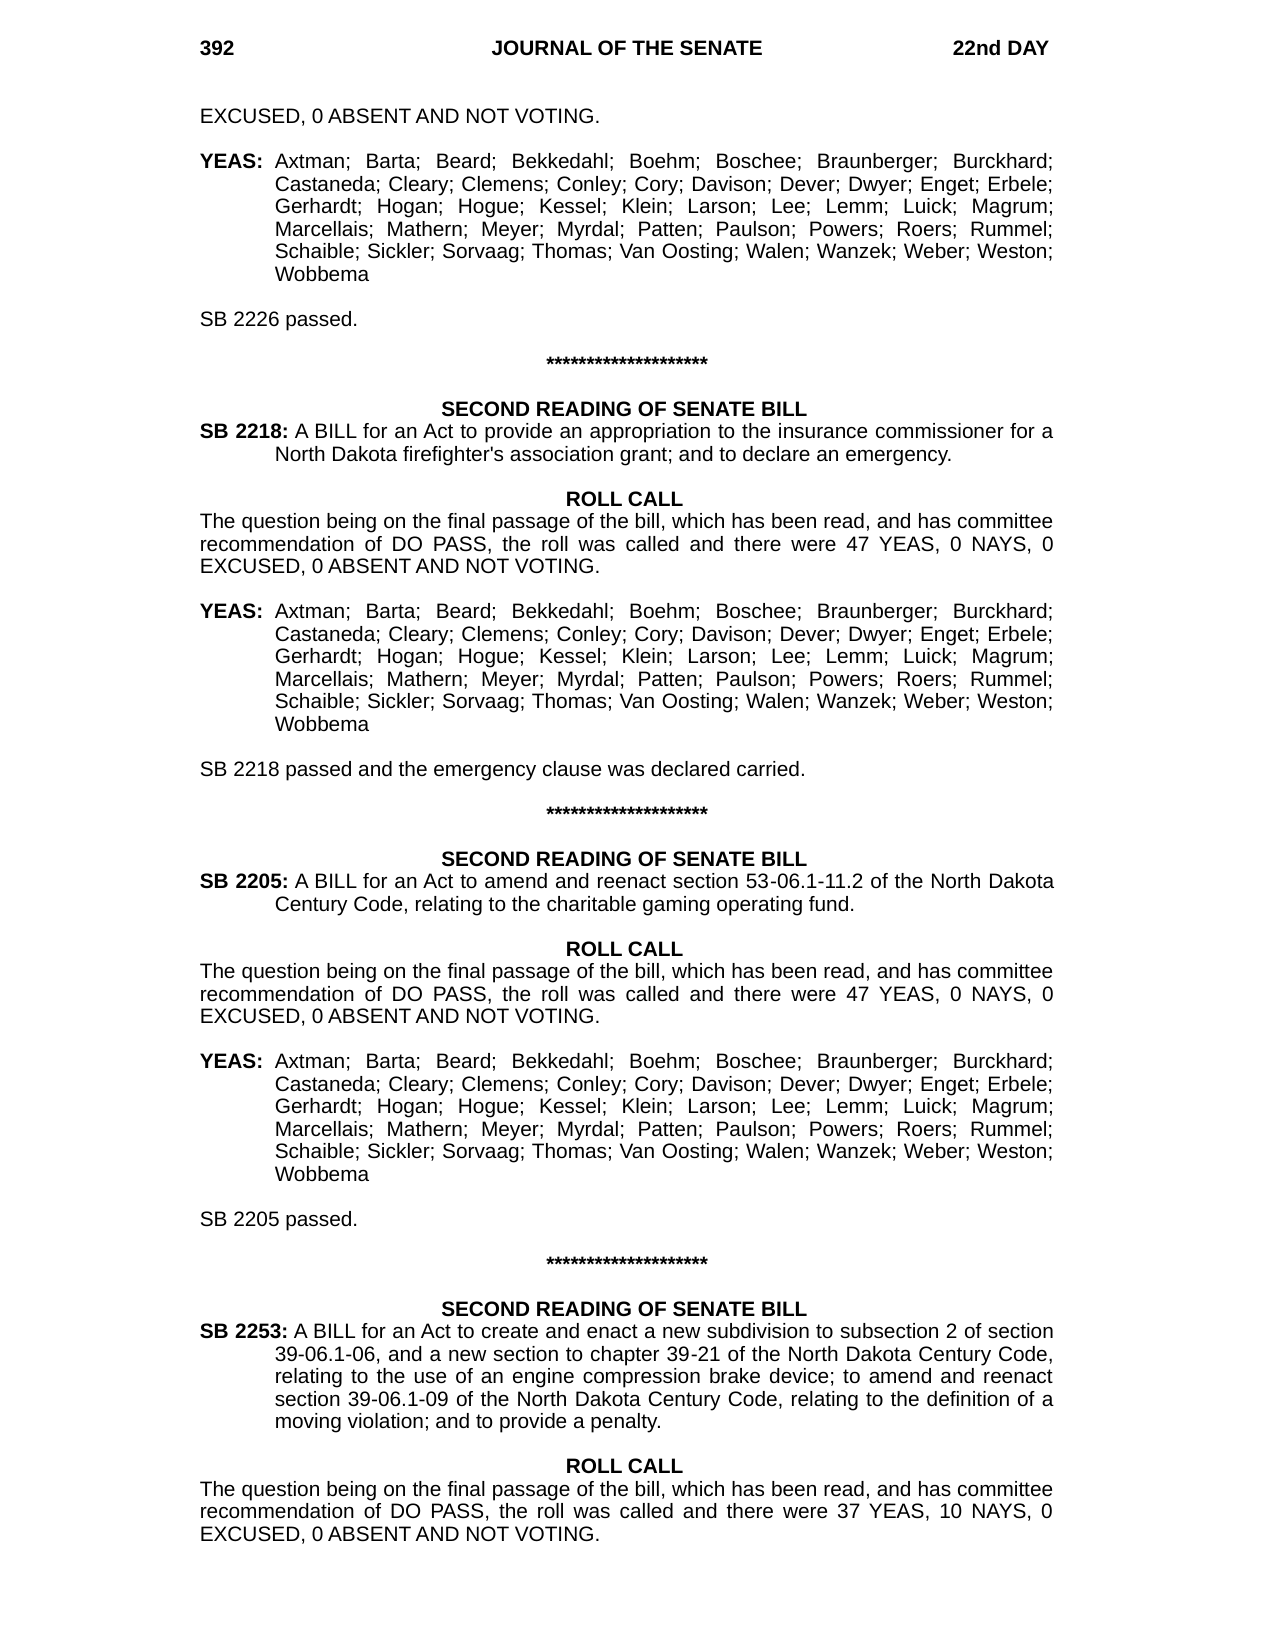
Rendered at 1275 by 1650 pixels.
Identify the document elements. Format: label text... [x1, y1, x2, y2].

text SECOND READING OF SENATE BILL [199, 1298, 1054, 1321]
title YEAS: Axtman; Barta; Beard; Bekkedahl; Boehm; Boschee; Braunberger; Burckhard; Castaneda; Cleary; Clemens; Conley; Cory; Davison; Dever; Dwyer; Enget; Erbele; Gerhardt; Hogan; Hogue; Kessel; Klein; Larson; Lee; Lemm; Luick; Magrum; Marcellais; Mathern; Meyer; Myrdal; Patten; Paulson; Powers; Roers; Rummel; Schaible; Sickler; Sorvaag; Thomas; Van Oosting; Walen; Wanzek; Weber; Weston; Wobbema [199, 601, 1054, 736]
text EXCUSED, 0 ABSENT AND NOT VOTING. [199, 106, 1054, 128]
text [0, 0, 118, 42]
text ROLL CALL [199, 488, 1054, 511]
subtitle Page 392 [9, 9, 109, 33]
text The question being on the final passage of the bill, which has been read, and has committee recommendation of DO PASS, the roll was called and there were 47 YEAS, 0 NAYS, 0 EXCUSED, 0 ABSENT AND NOT VOTING. [199, 511, 1054, 578]
text SECOND READING OF SENATE BILL [199, 398, 1054, 421]
text ******************** [199, 803, 1054, 826]
title SB 2253: A BILL for an Act to create and enact a new subdivision to subsection 2 of section 39‑06.1‑06, and a new section to chapter 39‑21 of the North Dakota Century Code, relating to the use of an engine compression brake device; to amend and reenact section 39‑06.1‑09 of the North Dakota Century Code, relating to the definition of a moving violation; and to provide a penalty. [199, 1321, 1054, 1433]
text SECOND READING OF SENATE BILL [199, 848, 1054, 871]
text SB 2205 passed. [199, 1208, 1054, 1231]
text ******************** [199, 353, 1054, 376]
text The question being on the final passage of the bill, which has been read, and has committee recommendation of DO PASS, the roll was called and there were 47 YEAS, 0 NAYS, 0 EXCUSED, 0 ABSENT AND NOT VOTING. [199, 961, 1054, 1028]
title SB 2218: A BILL for an Act to provide an appropriation to the insurance commissioner for a North Dakota firefighter's association grant; and to declare an emergency. [199, 421, 1054, 466]
text SB 2226 passed. [199, 308, 1054, 331]
title YEAS: Axtman; Barta; Beard; Bekkedahl; Boehm; Boschee; Braunberger; Burckhard; Castaneda; Cleary; Clemens; Conley; Cory; Davison; Dever; Dwyer; Enget; Erbele; Gerhardt; Hogan; Hogue; Kessel; Klein; Larson; Lee; Lemm; Luick; Magrum; Marcellais; Mathern; Meyer; Myrdal; Patten; Paulson; Powers; Roers; Rummel; Schaible; Sickler; Sorvaag; Thomas; Van Oosting; Walen; Wanzek; Weber; Weston; Wobbema [199, 1051, 1054, 1186]
text ROLL CALL [199, 938, 1054, 961]
title YEAS: Axtman; Barta; Beard; Bekkedahl; Boehm; Boschee; Braunberger; Burckhard; Castaneda; Cleary; Clemens; Conley; Cory; Davison; Dever; Dwyer; Enget; Erbele; Gerhardt; Hogan; Hogue; Kessel; Klein; Larson; Lee; Lemm; Luick; Magrum; Marcellais; Mathern; Meyer; Myrdal; Patten; Paulson; Powers; Roers; Rummel; Schaible; Sickler; Sorvaag; Thomas; Van Oosting; Walen; Wanzek; Weber; Weston; Wobbema [199, 151, 1054, 286]
text ROLL CALL [199, 1456, 1054, 1478]
title SB 2205: A BILL for an Act to amend and reenact section 53‑06.1‑11.2 of the North Dakota Century Code, relating to the charitable gaming operating fund. [199, 871, 1054, 916]
text ******************** [199, 1253, 1054, 1276]
text The question being on the final passage of the bill, which has been read, and has committee recommendation of DO PASS, the roll was called and there were 37 YEAS, 10 NAYS, 0 EXCUSED, 0 ABSENT AND NOT VOTING. [199, 1478, 1054, 1546]
text SB 2218 passed and the emergency clause was declared carried. [199, 758, 1054, 781]
